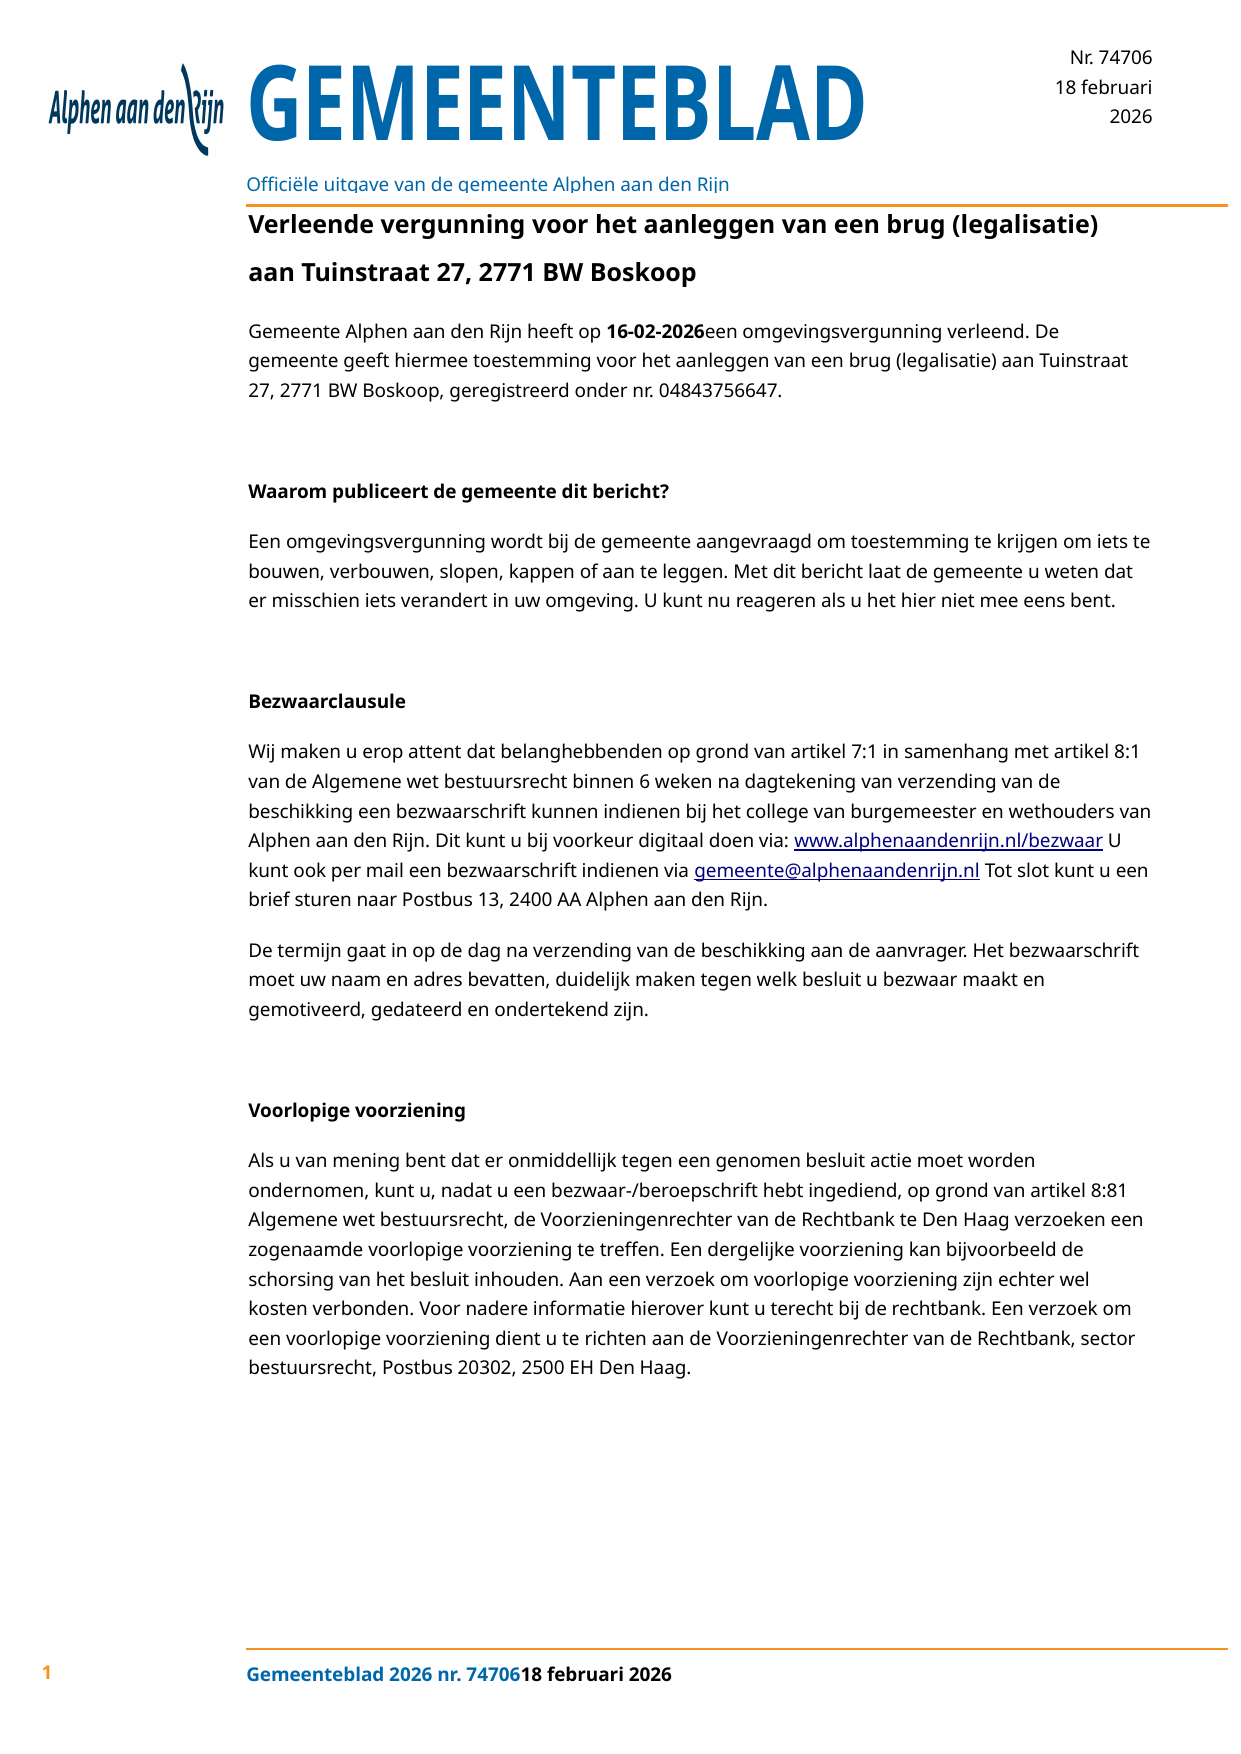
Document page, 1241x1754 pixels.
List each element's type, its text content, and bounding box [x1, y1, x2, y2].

text De termijn gaat in op de dag na verzending van de beschikking aan de aanvrager. Het bezwaarschrift moet uw naam en adres bevatten, duidelijk maken tegen welk besluit u bezwaar maakt en gemotiveerd, gedateerd en ondertekend zijn. [248, 937, 1152, 1022]
picture [41, 47, 231, 172]
text Gemeente Alphen aan den Rijn heeft op 16-02-2026een omgevingsvergunning verleend. De gemeente geeft hiermee toestemming voor het aanleggen van een brug (legalisatie) aan Tuinstraat 27, 2771 BW Boskoop, geregistreerd onder nr. 04843756647. [248, 318, 1152, 403]
text Waarom publiceert de gemeente dit bericht? [248, 478, 1152, 504]
text Wij maken u erop attent dat belanghebbenden op grond van artikel 7:1 in samenhang met artikel 8:1 van de Algemene wet bestuursrecht binnen 6 weken na dagtekening van verzending van de beschikking een bezwaarschrift kunnen indienen bij het college van burgemeester en wethouders van Alphen aan den Rijn. Dit kunt u bij voorkeur digitaal doen via: www.alphenaandenrijn.nl/bezwaar U kunt ook per mail een bezwaarschrift indienen via gemeente@alphenaandenrijn.nl Tot slot kunt u een brief sturen naar Postbus 13, 2400 AA Alphen aan den Rijn. [248, 739, 1152, 912]
text Verleende vergunning voor het aanleggen van een brug (legalisatie) aan Tuinstraat 27, 2771 BW Boskoop [248, 207, 1152, 288]
text Een omgevingsvergunning wordt bij de gemeente aangevraagd om toestemming te krijgen om iets te bouwen, verbouwen, slopen, kappen of aan te leggen. Met dit bericht laat de gemeente u weten dat er misschien iets verandert in uw omgeving. U kunt nu reageren als u het hier niet mee eens bent. [248, 528, 1152, 613]
text Voorlopige voorziening [248, 1097, 1152, 1123]
text Bezwaarclausule [248, 688, 1152, 714]
text Als u van mening bent dat er onmiddellijk tegen een genomen besluit actie moet worden ondernomen, kunt u, nadat u een bezwaar-/beroepschrift hebt ingediend, op grond van artikel 8:81 Algemene wet bestuursrecht, de Voorzieningenrechter van de Rechtbank te Den Haag verzoeken een zogenaamde voorlopige voorziening te treffen. Een dergelijke voorziening kan bijvoorbeeld de schorsing van het besluit inhouden. Aan een verzoek om voorlopige voorziening zijn echter wel kosten verbonden. Voor nadere informatie hierover kunt u terecht bij de rechtbank. Een verzoek om een voorlopige voorziening dient u te richten aan de Voorzieningenrechter van de Rechtbank, sector bestuursrecht, Postbus 20302, 2500 EH Den Haag. [248, 1147, 1152, 1380]
